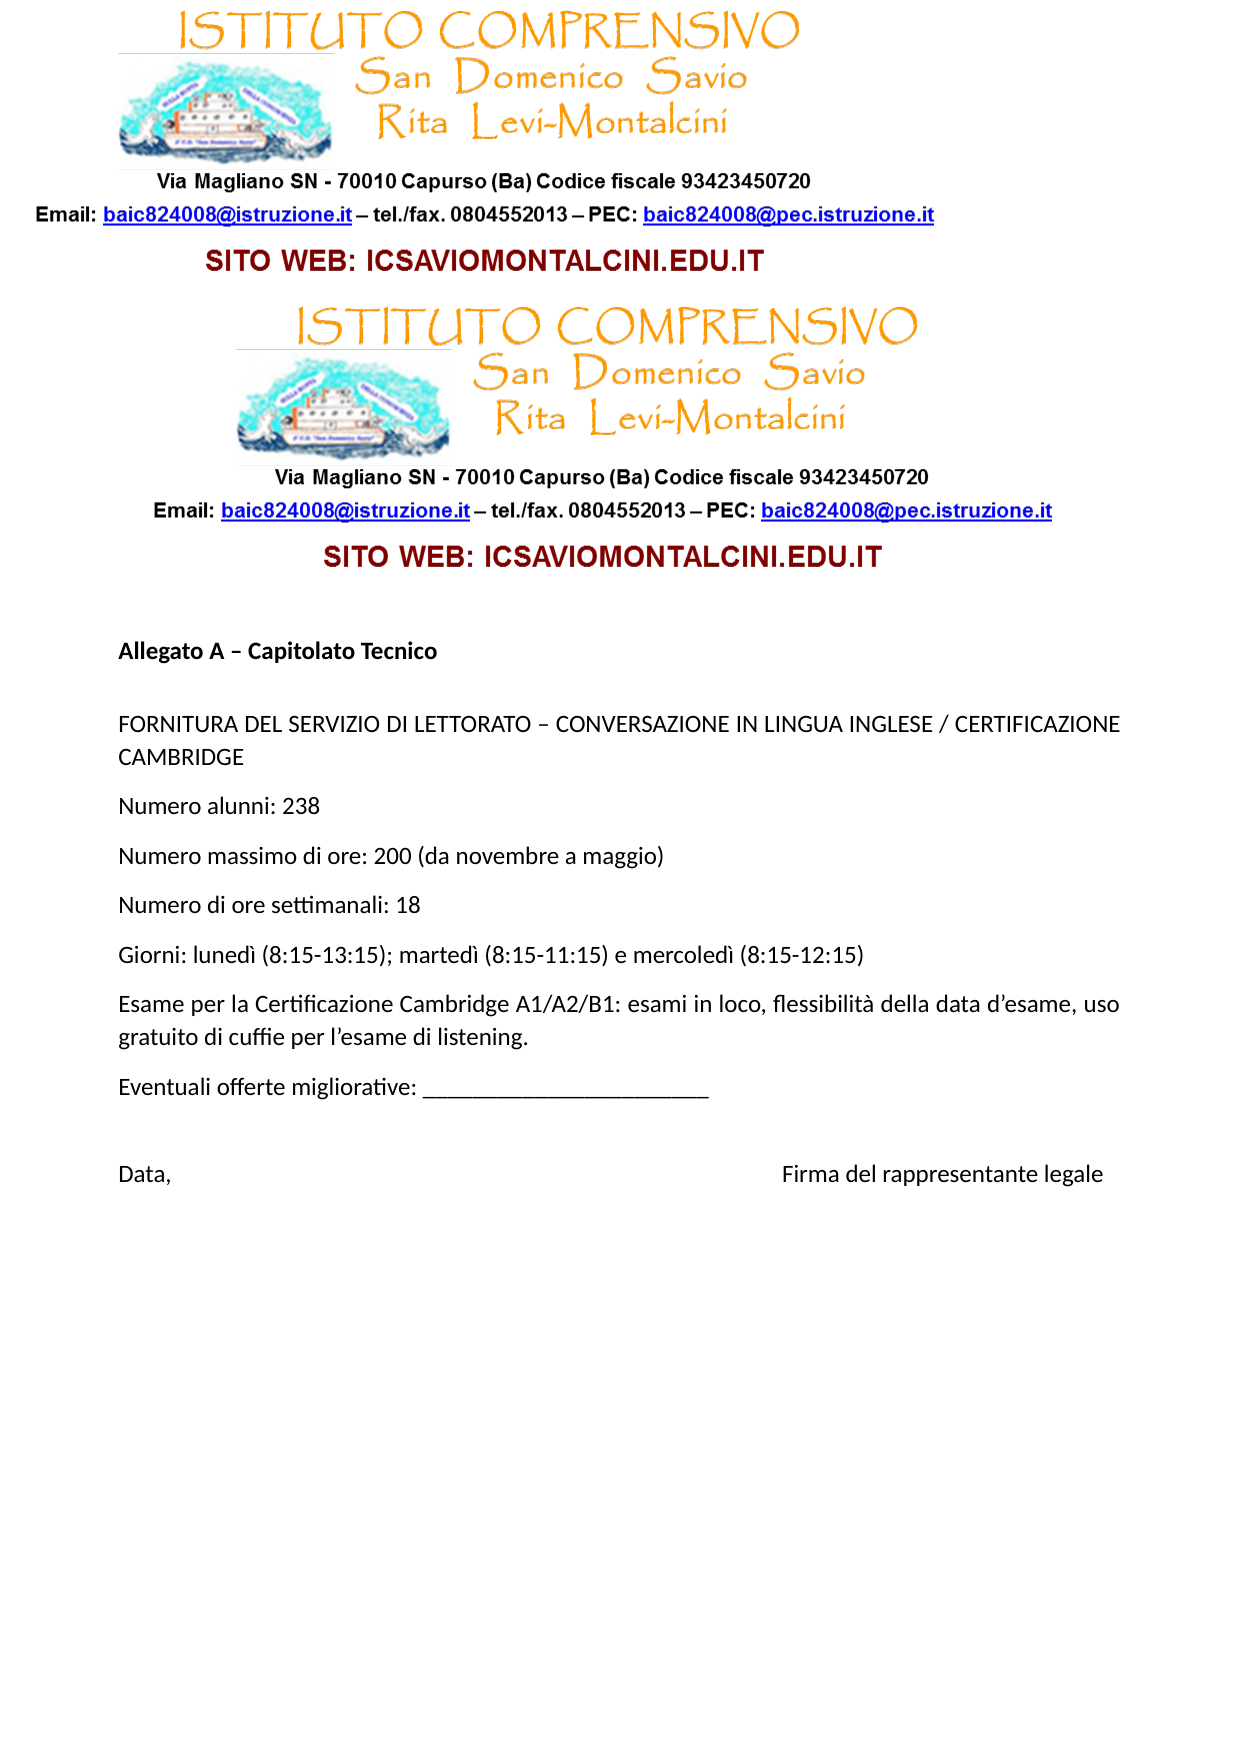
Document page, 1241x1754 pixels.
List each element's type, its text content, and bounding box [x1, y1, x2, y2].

text Numero di ore settimanali: 18 [118, 889, 1122, 920]
text Numero alunni: 238 [118, 790, 1122, 821]
text Data, Firma del rappresentante legale [118, 1158, 1122, 1189]
text Numero massimo di ore: 200 (da novembre a maggio) [118, 840, 1122, 870]
text Allegato A – Capitolato Tecnico [118, 635, 1122, 665]
text Giorni: lunedì (8:15-13:15); martedì (8:15-11:15) e mercoledì (8:15-12:15) [118, 939, 1122, 969]
text FORNITURA DEL SERVIZIO DI LETTORATO – CONVERSAZIONE IN LINGUA INGLESE / CERTIFICAZIONE CAMBRIDGE [118, 708, 1122, 771]
text Esame per la Certificazione Cambridge A1/A2/B1: esami in loco, flessibilità della data d’esame, uso gratuito di cuffie per l’esame di listening. [118, 988, 1122, 1052]
text Eventuali offerte migliorative: _______________________ [118, 1071, 1122, 1102]
picture [0, 0, 1087, 592]
